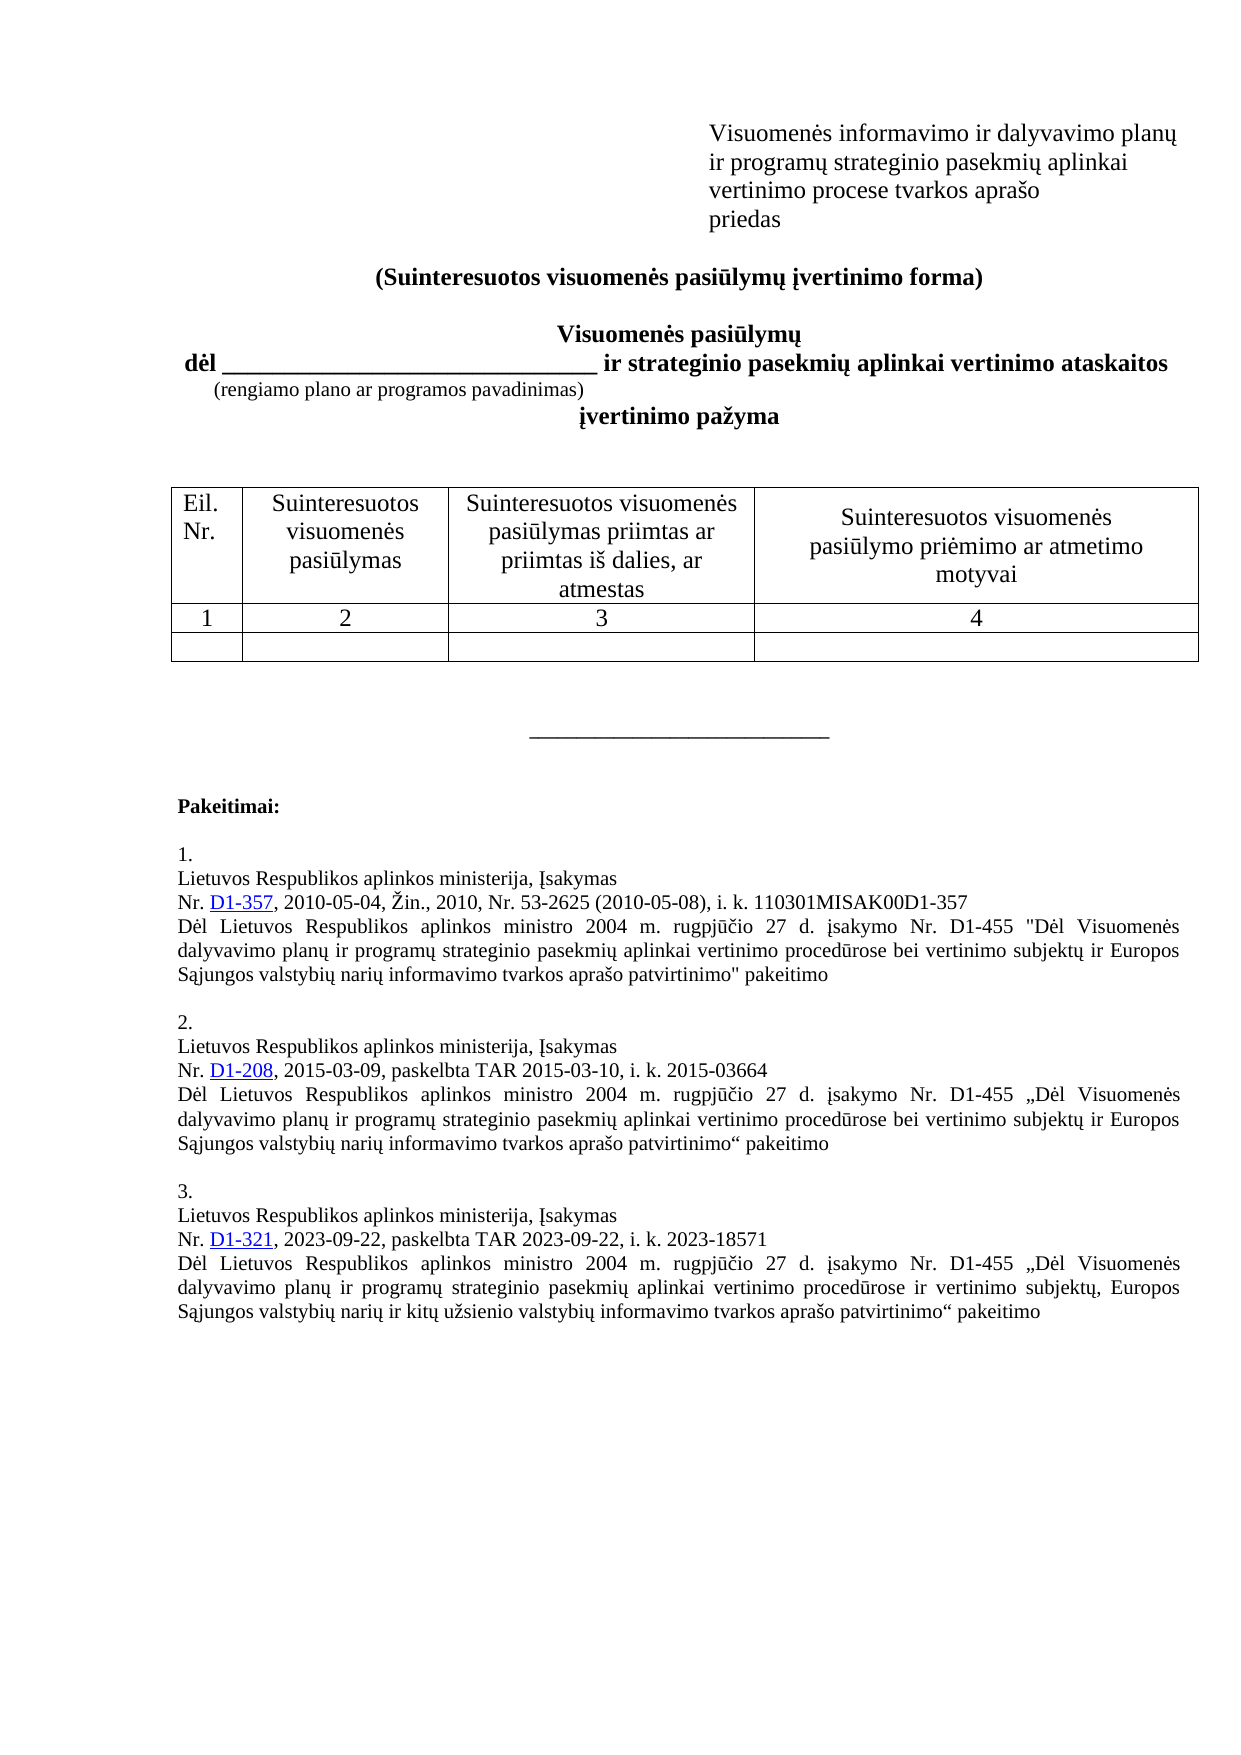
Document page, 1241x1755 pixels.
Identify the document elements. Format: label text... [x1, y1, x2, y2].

table_cell [755, 633, 1198, 661]
text vertinimo procese tvarkos aprašo [709, 176, 1181, 204]
table_cell 3 [449, 604, 754, 632]
table_cell 2 [243, 604, 448, 632]
text 1. [177, 842, 1181, 866]
text priedas [709, 204, 1181, 233]
table_cell [243, 633, 448, 661]
table_cell [172, 633, 242, 661]
table_cell 1 [172, 604, 242, 632]
text Lietuvos Respublikos aplinkos ministerija, Įsakymas [177, 866, 1181, 890]
table_header Suinteresuotos visuomenės pasiūlymas [243, 488, 448, 603]
text 3. [177, 1179, 1181, 1203]
text 2. [177, 1010, 1181, 1034]
table_header Eil. Nr. [172, 488, 242, 603]
text (Suinteresuotos visuomenės pasiūlymų įvertinimo forma) [177, 262, 1181, 291]
table_cell 4 [755, 604, 1198, 632]
table_cell [449, 633, 754, 661]
text Lietuvos Respublikos aplinkos ministerija, Įsakymas [177, 1034, 1181, 1058]
text Nr. D1-357, 2010-05-04, Žin., 2010, Nr. 53-2625 (2010-05-08), i. k. 110301MISAK00D1-357 [177, 890, 1181, 914]
text Nr. D1-321, 2023-09-22, paskelbta TAR 2023-09-22, i. k. 2023-18571 [177, 1227, 1181, 1251]
text Visuomenės informavimo ir dalyvavimo planų [709, 118, 1181, 147]
text Pakeitimai: [177, 794, 1181, 818]
table_header Suinteresuotos visuomenės pasiūlymo priėmimo ar atmetimo motyvai [755, 488, 1198, 603]
text Lietuvos Respublikos aplinkos ministerija, Įsakymas [177, 1203, 1181, 1227]
text Dėl Lietuvos Respublikos aplinkos ministro 2004 m. rugpjūčio 27 d. įsakymo Nr. D1-455 „Dėl Visuomenės dalyvavimo planų ir programų strateginio pasekmių aplinkai vertinimo procedūrose ir vertinimo subjektų, Europos Sąjungos valstybių narių ir kitų užsienio valstybių informavimo tvarkos aprašo patvirtinimo“ pakeitimo [177, 1251, 1181, 1323]
text Visuomenės pasiūlymų [177, 319, 1181, 348]
text Dėl Lietuvos Respublikos aplinkos ministro 2004 m. rugpjūčio 27 d. įsakymo Nr. D1-455 "Dėl Visuomenės dalyvavimo planų ir programų strateginio pasekmių aplinkai vertinimo procedūrose bei vertinimo subjektų ir Europos Sąjungos valstybių narių informavimo tvarkos aprašo patvirtinimo" pakeitimo [177, 914, 1181, 986]
text (rengiamo plano ar programos pavadinimas) [177, 377, 1181, 401]
text Dėl Lietuvos Respublikos aplinkos ministro 2004 m. rugpjūčio 27 d. įsakymo Nr. D1-455 „Dėl Visuomenės dalyvavimo planų ir programų strateginio pasekmių aplinkai vertinimo procedūrose bei vertinimo subjektų ir Europos Sąjungos valstybių narių informavimo tvarkos aprašo patvirtinimo“ pakeitimo [177, 1082, 1181, 1154]
text įvertinimo pažyma [177, 401, 1181, 430]
table_header Suinteresuotos visuomenės pasiūlymas priimtas ar priimtas iš dalies, ar atmestas [449, 488, 754, 603]
text ir programų strateginio pasekmių aplinkai [709, 147, 1181, 176]
text dėl ______________________________ ir strateginio pasekmių aplinkai vertinimo ataskaitos [177, 348, 1181, 377]
text Nr. D1-208, 2015-03-09, paskelbta TAR 2015-03-10, i. k. 2015-03664 [177, 1058, 1181, 1082]
text ________________________________ [177, 719, 1181, 741]
